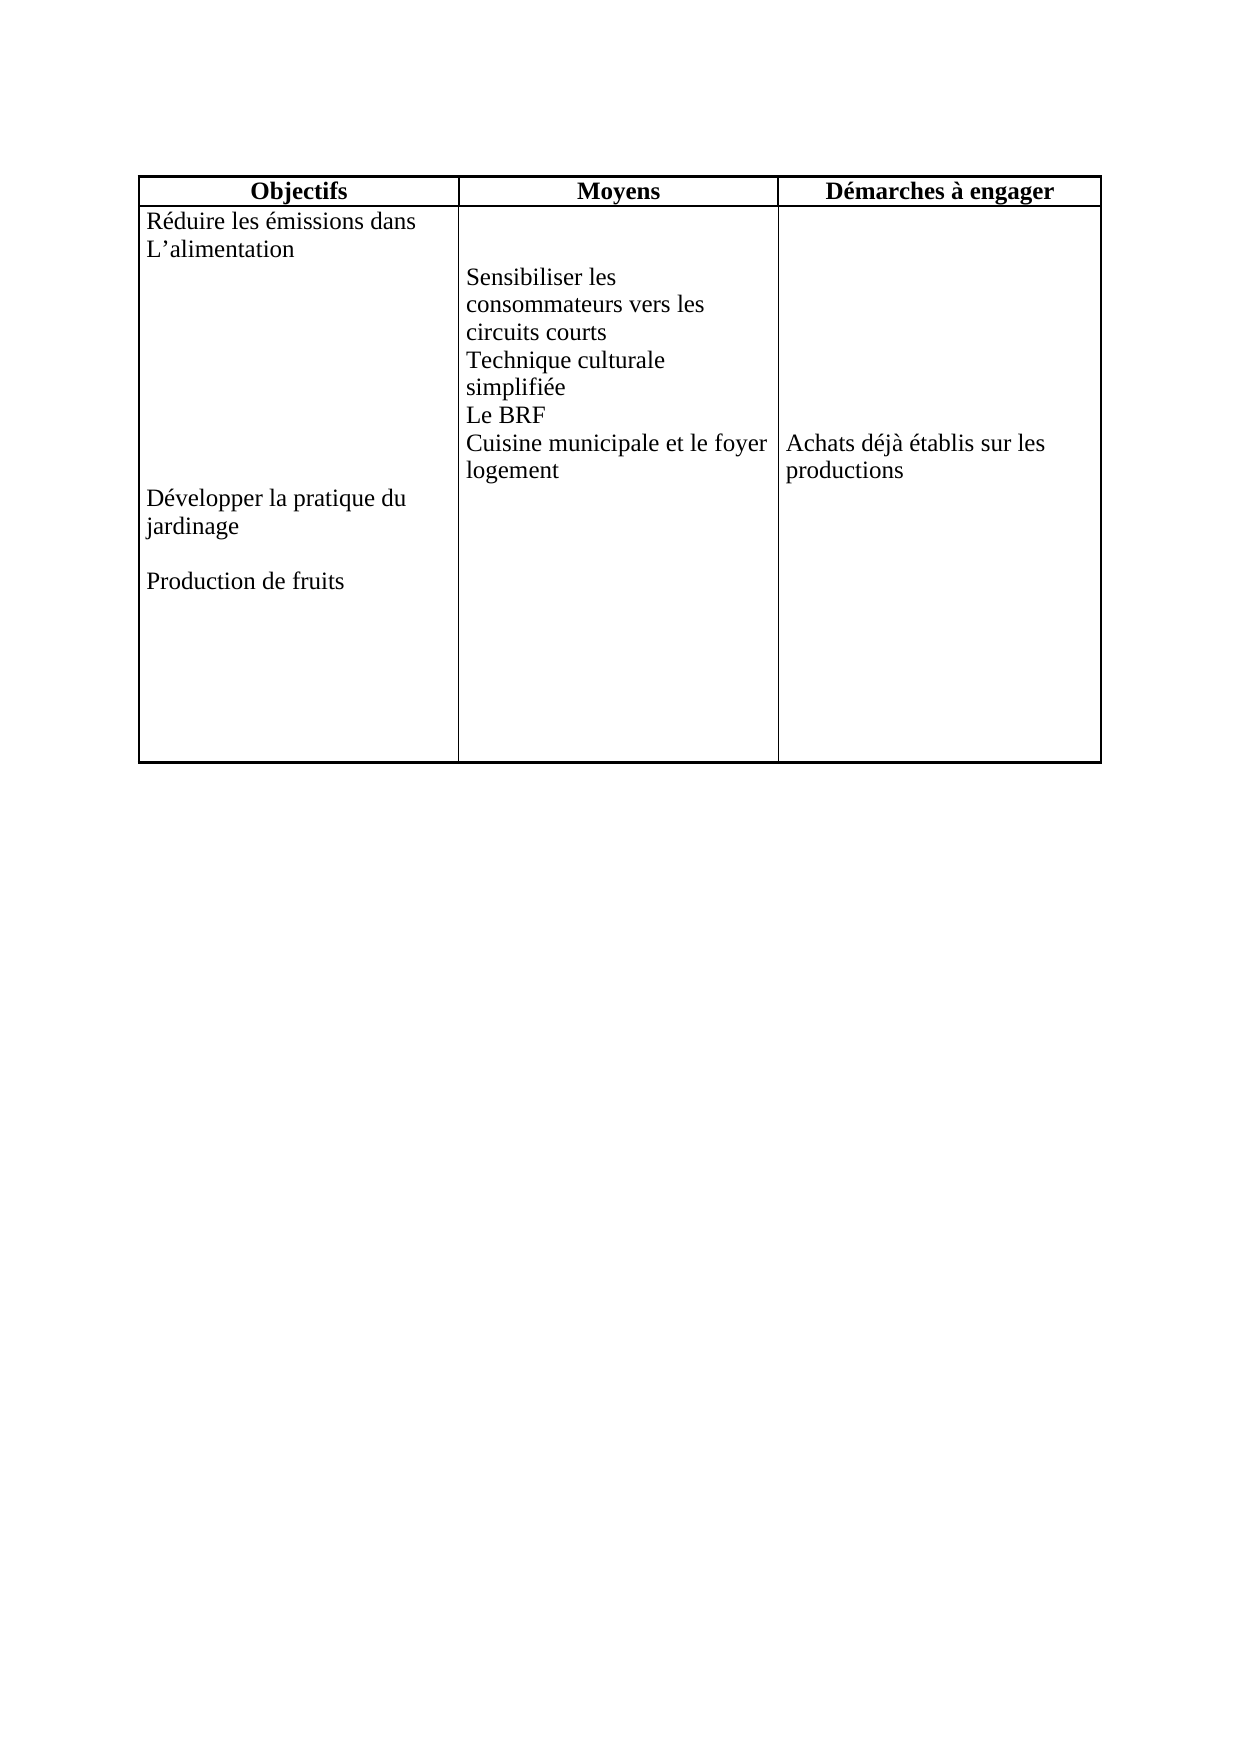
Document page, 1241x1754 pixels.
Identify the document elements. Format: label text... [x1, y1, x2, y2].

table_cell [140, 429, 458, 484]
table_cell [140, 540, 458, 567]
table_cell [459, 540, 778, 567]
table_cell [779, 484, 1100, 540]
table_cell [459, 484, 778, 540]
table_cell [140, 623, 458, 651]
table_cell [140, 678, 458, 706]
table_cell Technique culturale simplifiée [459, 346, 778, 401]
table_cell [140, 734, 458, 761]
table_cell [140, 595, 458, 623]
table_cell [779, 595, 1100, 623]
table_cell Cuisine municipale et le foyer logement [459, 429, 778, 484]
table_cell [140, 706, 458, 734]
table_cell [459, 623, 778, 651]
table_cell Achats déjà établis sur les productions [779, 429, 1100, 484]
table_cell [779, 568, 1100, 595]
table_cell [459, 207, 778, 263]
table_cell [140, 346, 458, 401]
table_cell [459, 568, 778, 595]
table_cell [779, 734, 1100, 761]
table_cell Sensibiliser les consommateurs vers les circuits courts [459, 263, 778, 346]
table_cell [459, 651, 778, 678]
table_cell [779, 207, 1100, 263]
table_cell [459, 706, 778, 734]
table_cell [779, 540, 1100, 567]
table_cell [779, 678, 1100, 706]
table_cell [779, 623, 1100, 651]
table_header Moyens [460, 178, 777, 205]
table_cell [779, 263, 1100, 346]
table_cell [779, 651, 1100, 678]
table_cell [459, 678, 778, 706]
table_cell [779, 706, 1100, 734]
table_cell Production de fruits [140, 568, 458, 595]
table_cell [779, 401, 1100, 429]
table_header Objectifs [140, 178, 458, 205]
table_cell [140, 651, 458, 678]
table_cell [779, 346, 1100, 401]
table_cell [140, 401, 458, 429]
table_cell Développer la pratique du jardinage [140, 484, 458, 540]
table_header Démarches à engager [779, 178, 1100, 205]
table_cell Réduire les émissions dans L’alimentation [140, 207, 458, 263]
table_cell [459, 734, 778, 761]
table_cell [459, 595, 778, 623]
table_cell [140, 263, 458, 346]
table_cell Le BRF [459, 401, 778, 429]
